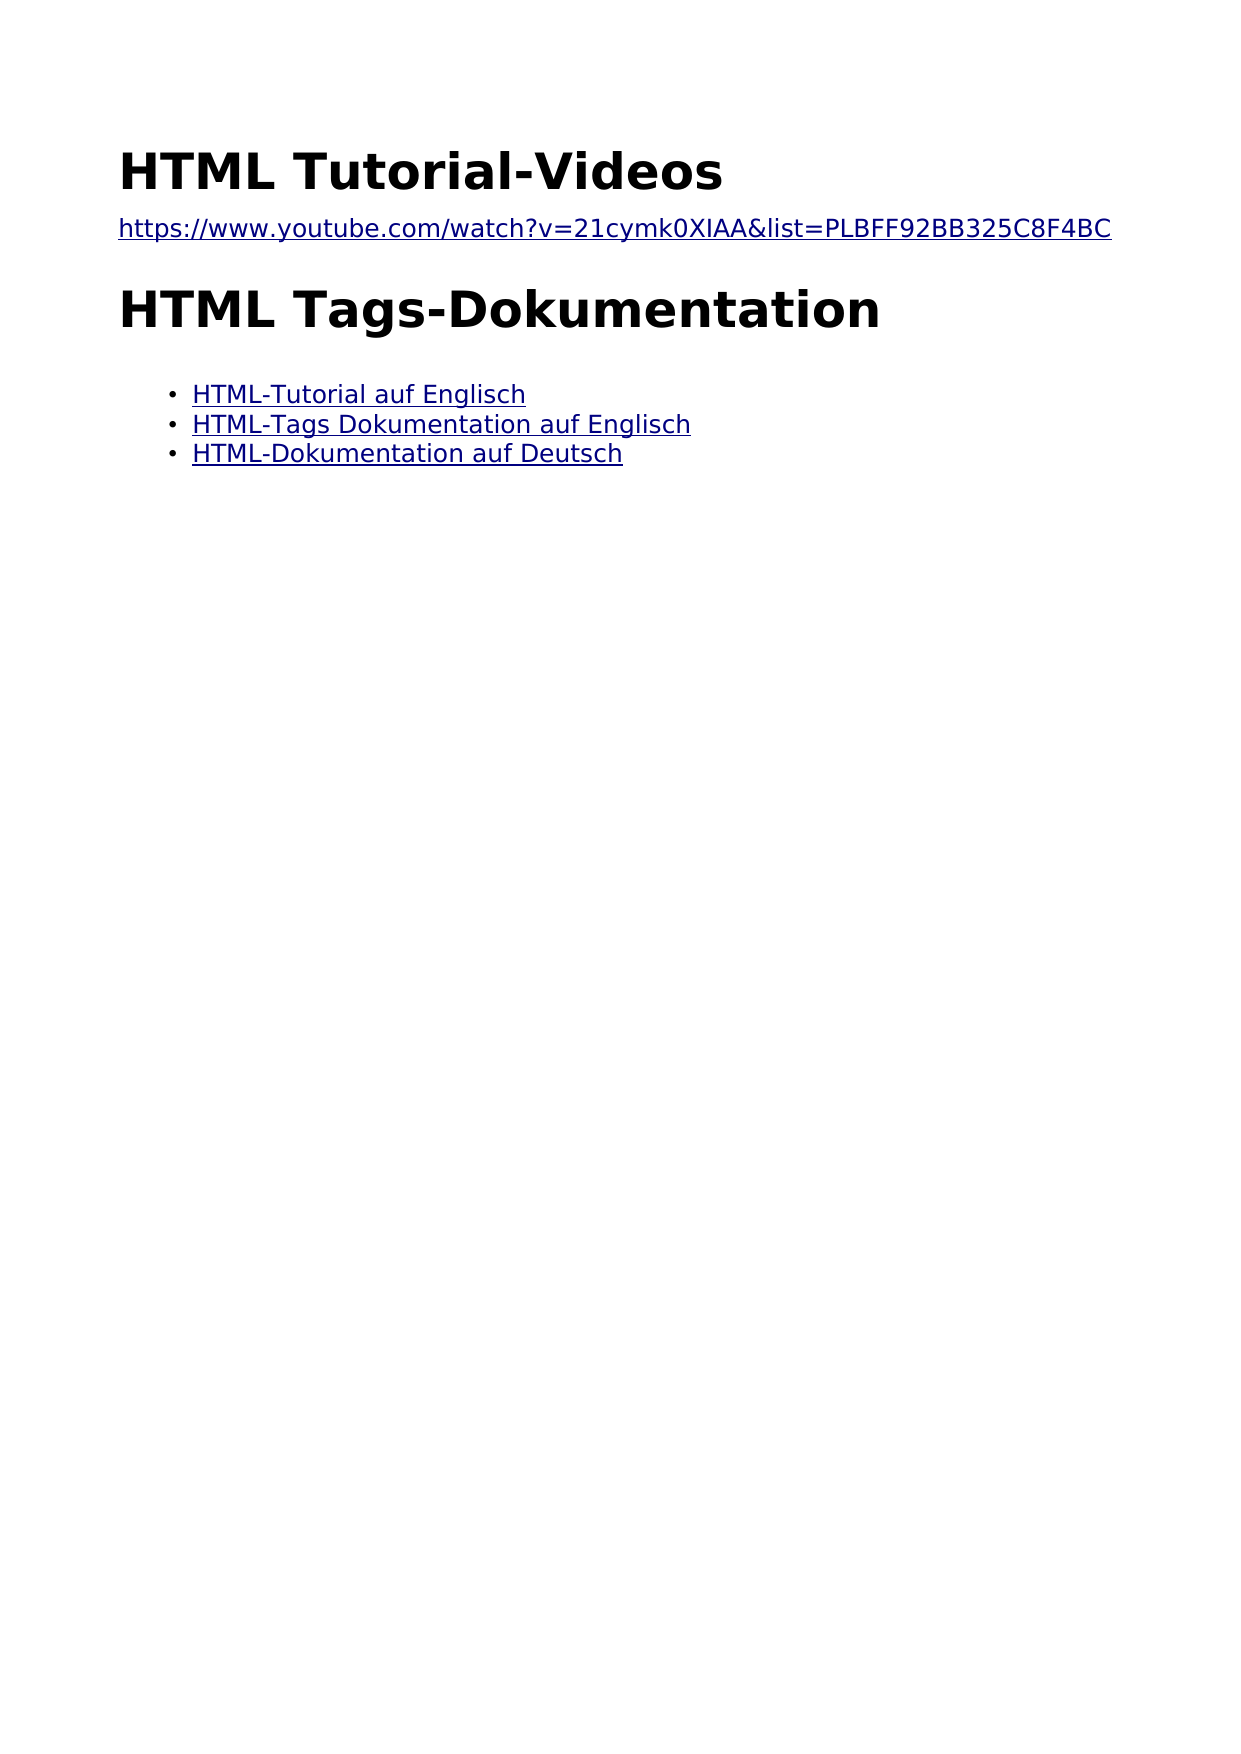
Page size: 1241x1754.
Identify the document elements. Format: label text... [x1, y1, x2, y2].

subtitle HTML Tutorial-Videos [118, 143, 1122, 201]
subtitle HTML Tags-Dokumentation [118, 281, 1122, 339]
text https://www.youtube.com/watch?v=21cymk0XIAA&list=PLBFF92BB325C8F4BC [118, 214, 1122, 243]
list HTML-Dokumentation auf Deutsch [177, 439, 1122, 468]
list HTML-Tutorial auf Englisch [177, 381, 1122, 410]
list HTML-Tags Dokumentation auf Englisch [177, 410, 1122, 439]
